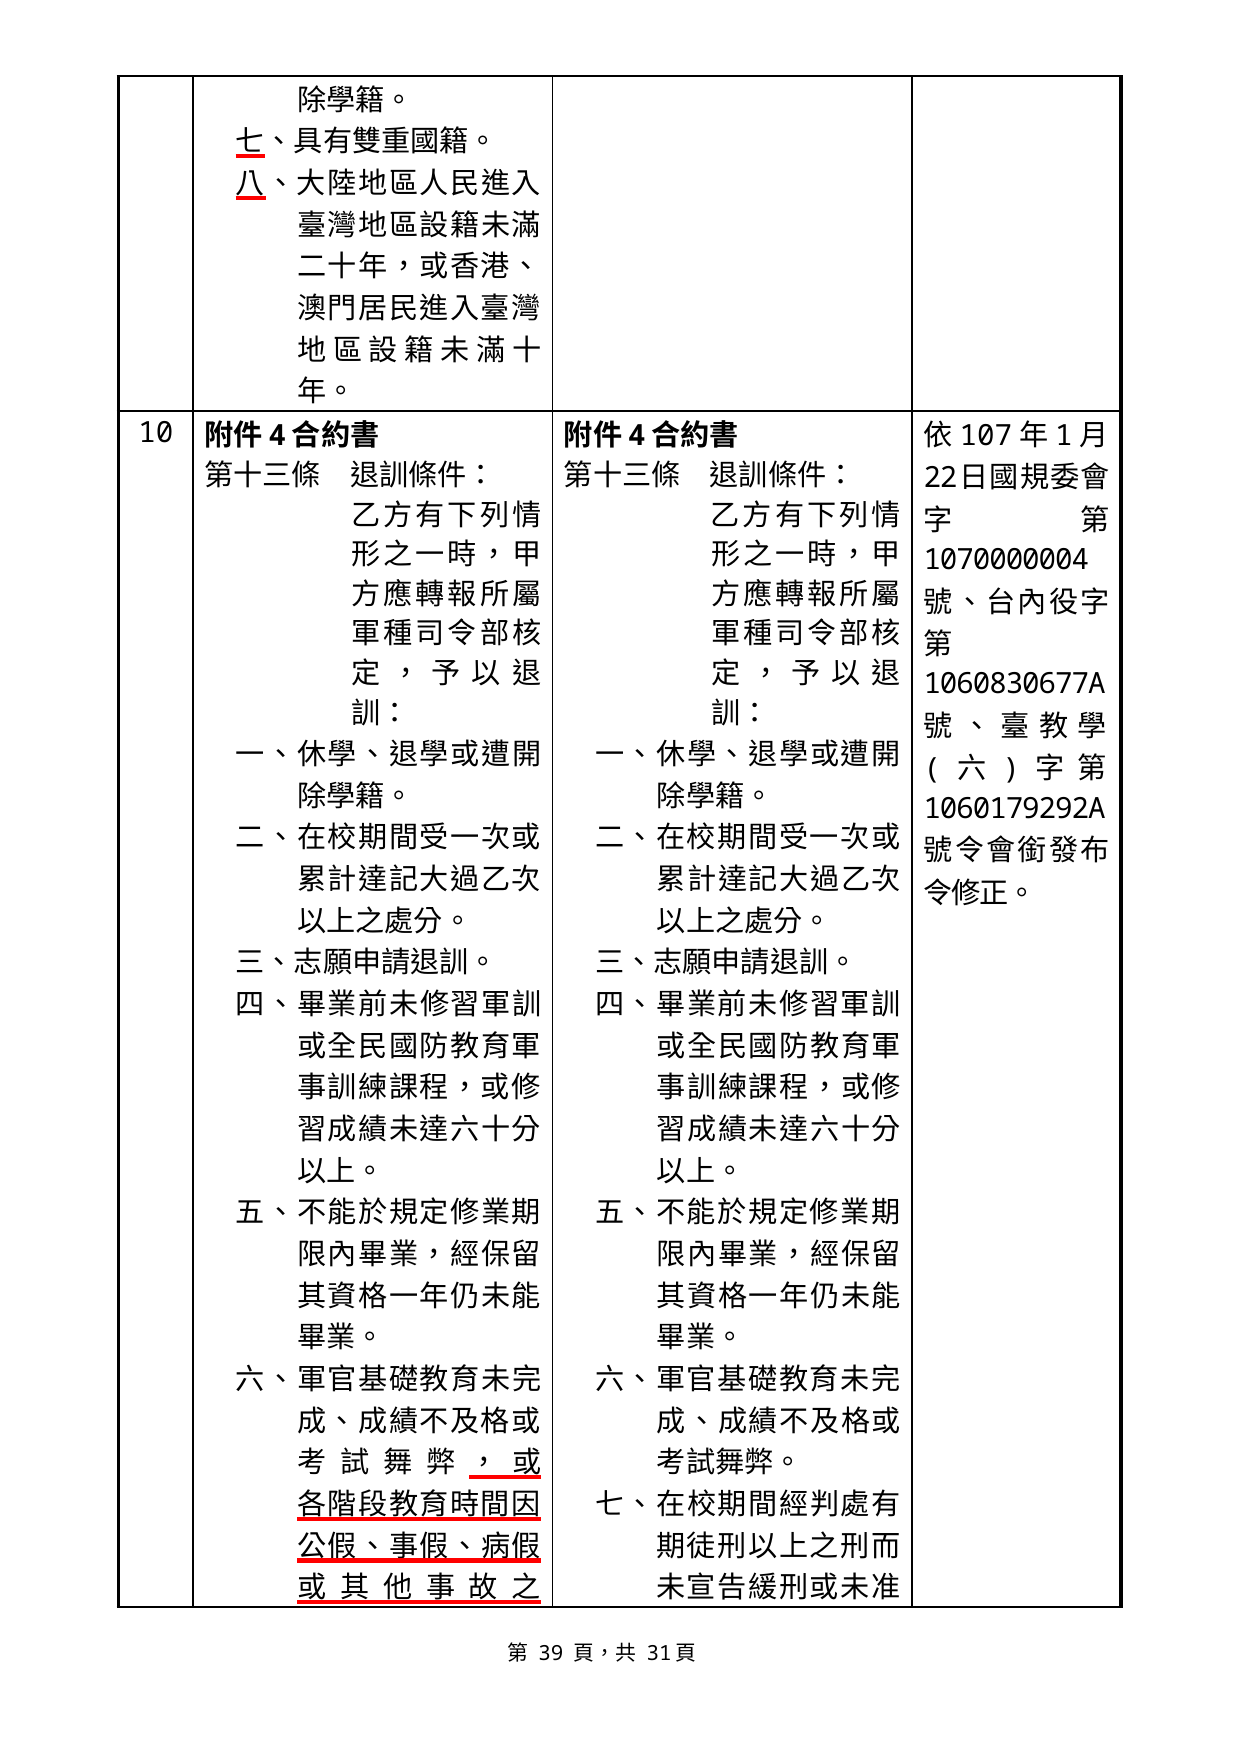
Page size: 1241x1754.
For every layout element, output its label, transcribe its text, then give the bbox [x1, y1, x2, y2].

table_cell [553, 77, 911, 410]
table_cell [913, 77, 1119, 410]
table_cell [120, 77, 192, 410]
table_cell 除學籍。 七、具有雙重國籍。 八、大陸地區人民進入臺灣地區設籍未滿二十年，或香港、澳門居民進入臺灣地區設籍未滿十年。 [194, 77, 552, 410]
table_cell 10 [120, 412, 192, 1606]
table_cell 附件4合約書 第十三條 退訓條件： 乙方有下列情形之一時，甲方應轉報所屬軍種司令部核定，予以退訓： 一、休學、退學或遭開除學籍。 二、在校期間受一次或累計達記大過乙次以上之處分。 三、志願申請退訓。 四、畢業前未修習軍訓或全民國防教育軍事訓練課程，或修習成績未達六十分以上。 五、不能於規定修業期限內畢業，經保留其資格一年仍未能畢業。 六、軍官基礎教育未完成、成績不及格或考試舞弊。 七、在校期間經判處有期徒刑以上之刑而未宣告緩刑或未准 [553, 412, 911, 1606]
table_cell 依107年1月22日國規委會字第1070000004號、台內役字第1060830677A號、臺教學(六)字第1060179292A號令會銜發布令修正。 [913, 412, 1119, 1606]
table_cell 附件4合約書 第十三條 退訓條件： 乙方有下列情形之一時，甲方應轉報所屬軍種司令部核定，予以退訓： 一、休學、退學或遭開除學籍。 二、在校期間受一次或累計達記大過乙次以上之處分。 三、志願申請退訓。 四、畢業前未修習軍訓或全民國防教育軍事訓練課程，或修習成績未達六十分以上。 五、不能於規定修業期限內畢業，經保留其資格一年仍未能畢業。 六、軍官基礎教育未完成、成績不及格或考試舞弊，或 各階段教育時間因公假、事假、病假或其他事故之 [194, 412, 552, 1606]
